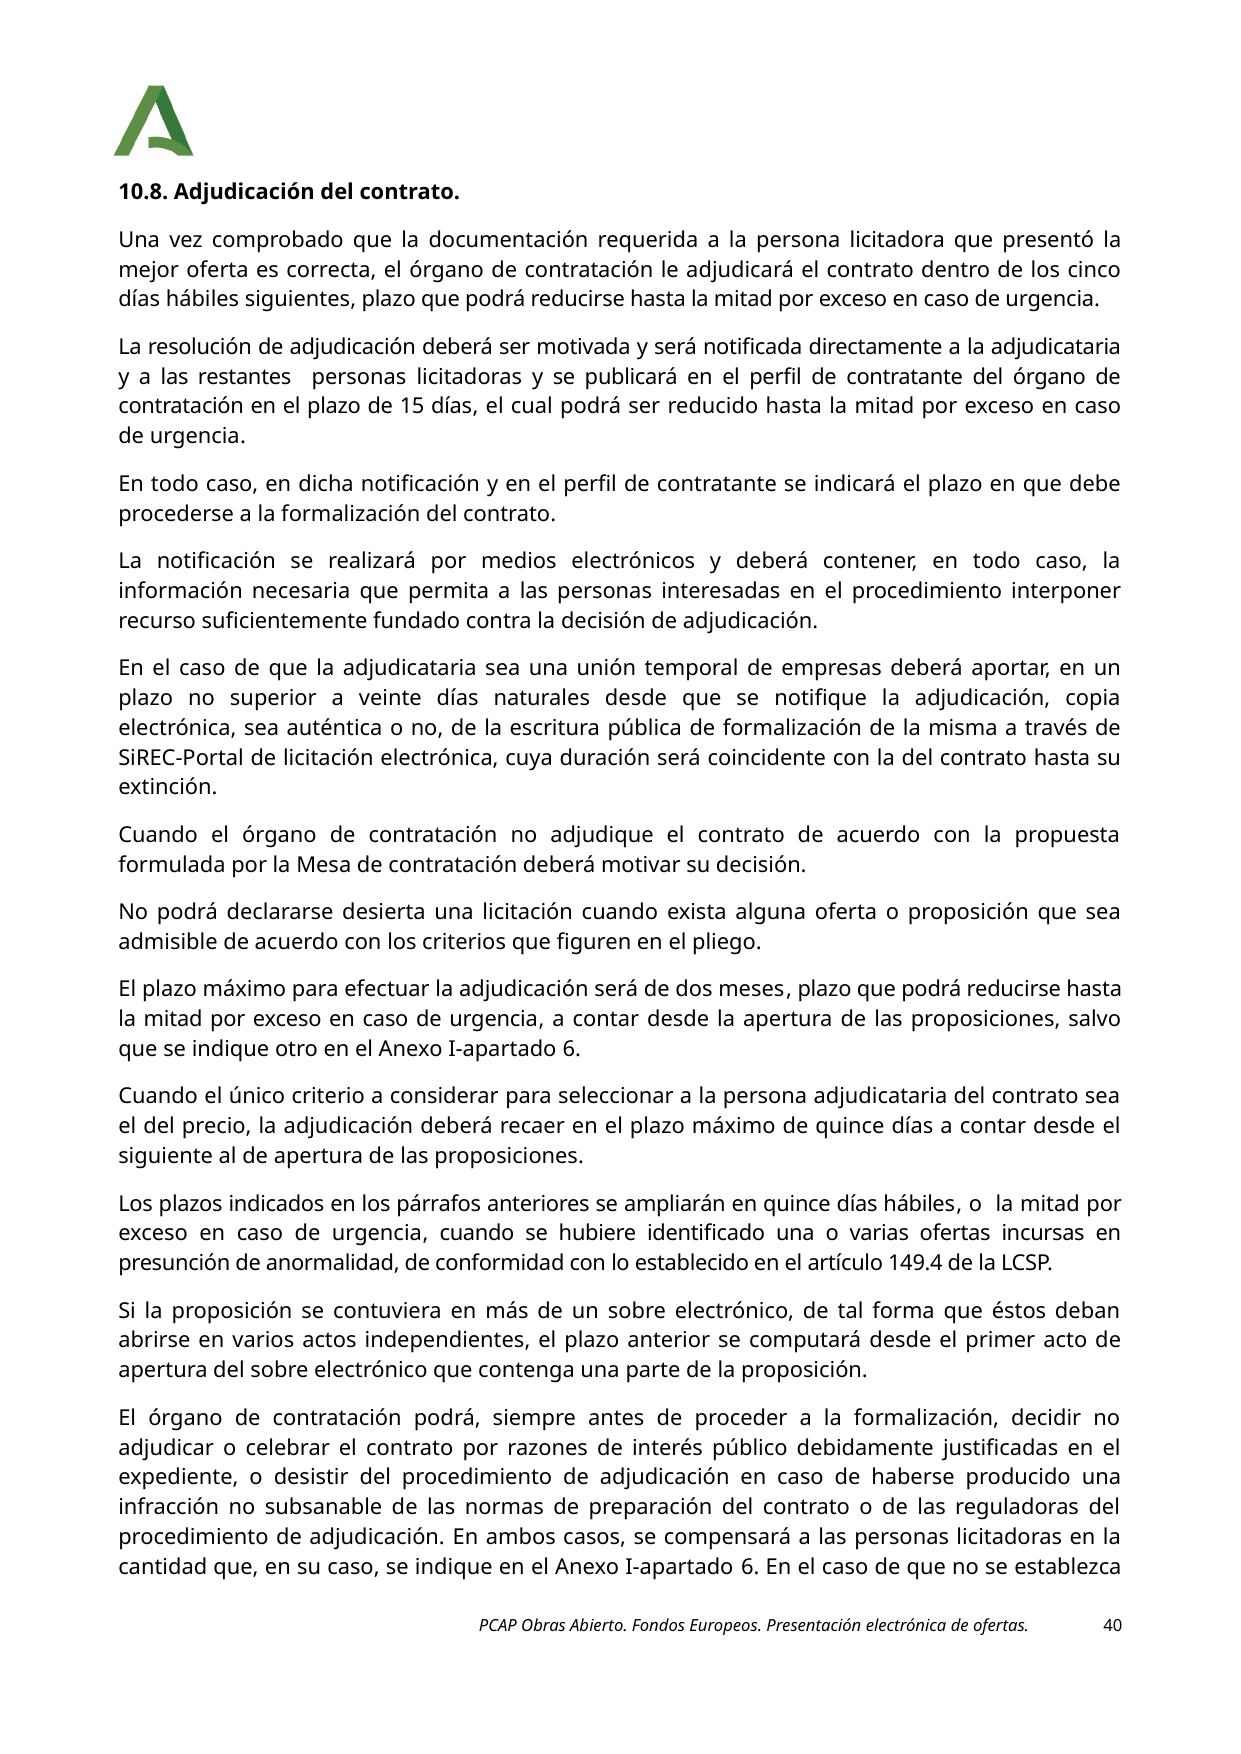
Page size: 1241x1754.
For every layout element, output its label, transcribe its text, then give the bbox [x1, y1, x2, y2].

text El plazo máximo para efectuar la adjudicación será de dos meses, plazo que podrá reducirse hasta la mitad por exceso en caso de urgencia, a contar desde la apertura de las proposiciones, salvo que se indique otro en el Anexo I-apartado 6. [118, 973, 1122, 1063]
text No podrá declararse desierta una licitación cuando exista alguna oferta o proposición que sea admisible de acuerdo con los criterios que figuren en el pliego. [118, 896, 1122, 956]
text La notificación se realizará por medios electrónicos y deberá contener, en todo caso, la información necesaria que permita a las personas interesadas en el procedimiento interponer recurso suficientemente fundado contra la decisión de adjudicación. [118, 545, 1122, 634]
text En el caso de que la adjudicataria sea una unión temporal de empresas deberá aportar, en un plazo no superior a veinte días naturales desde que se notifique la adjudicación, copia electrónica, sea auténtica o no, de la escritura pública de formalización de la misma a través de SiREC-Portal de licitación electrónica, cuya duración será coincidente con la del contrato hasta su extinción. [118, 652, 1122, 801]
text Cuando el órgano de contratación no adjudique el contrato de acuerdo con la propuesta formulada por la Mesa de contratación deberá motivar su decisión. [118, 819, 1122, 878]
text La resolución de adjudicación deberá ser motivada y será notificada directamente a la adjudicataria y a las restantes personas licitadoras y se publicará en el perfil de contratante del órgano de contratación en el plazo de 15 días, el cual podrá ser reducido hasta la mitad por exceso en caso de urgencia. [118, 331, 1122, 450]
text Los plazos indicados en los párrafos anteriores se ampliarán en quince días hábiles, o la mitad por exceso en caso de urgencia, cuando se hubiere identificado una o varias ofertas incursas en presunción de anormalidad, de conformidad con lo establecido en el artículo 149.4 de la LCSP. [118, 1188, 1122, 1277]
text Cuando el único criterio a considerar para seleccionar a la persona adjudicataria del contrato sea el del precio, la adjudicación deberá recaer en el plazo máximo de quince días a contar desde el siguiente al de apertura de las proposiciones. [118, 1081, 1122, 1170]
text En todo caso, en dicha notificación y en el perfil de contratante se indicará el plazo en que debe procederse a la formalización del contrato. [118, 468, 1122, 527]
text El órgano de contratación podrá, siempre antes de proceder a la formalización, decidir no adjudicar o celebrar el contrato por razones de interés público debidamente justificadas en el expediente, o desistir del procedimiento de adjudicación en caso de haberse producido una infracción no subsanable de las normas de preparación del contrato o de las reguladoras del procedimiento de adjudicación. En ambos casos, se compensará a las personas licitadoras en la cantidad que, en su caso, se indique en el Anexo I-apartado 6. En el caso de que no se establezca [118, 1402, 1122, 1581]
text Una vez comprobado que la documentación requerida a la persona licitadora que presentó la mejor oferta es correcta, el órgano de contratación le adjudicará el contrato dentro de los cinco días hábiles siguientes, plazo que podrá reducirse hasta la mitad por exceso en caso de urgencia. [118, 224, 1122, 313]
subtitle 10.8. Adjudicación del contrato. [118, 176, 1122, 206]
picture [109, 81, 198, 160]
text Si la proposición se contuviera en más de un sobre electrónico, de tal forma que éstos deban abrirse en varios actos independientes, el plazo anterior se computará desde el primer acto de apertura del sobre electrónico que contenga una parte de la proposición. [118, 1295, 1122, 1384]
